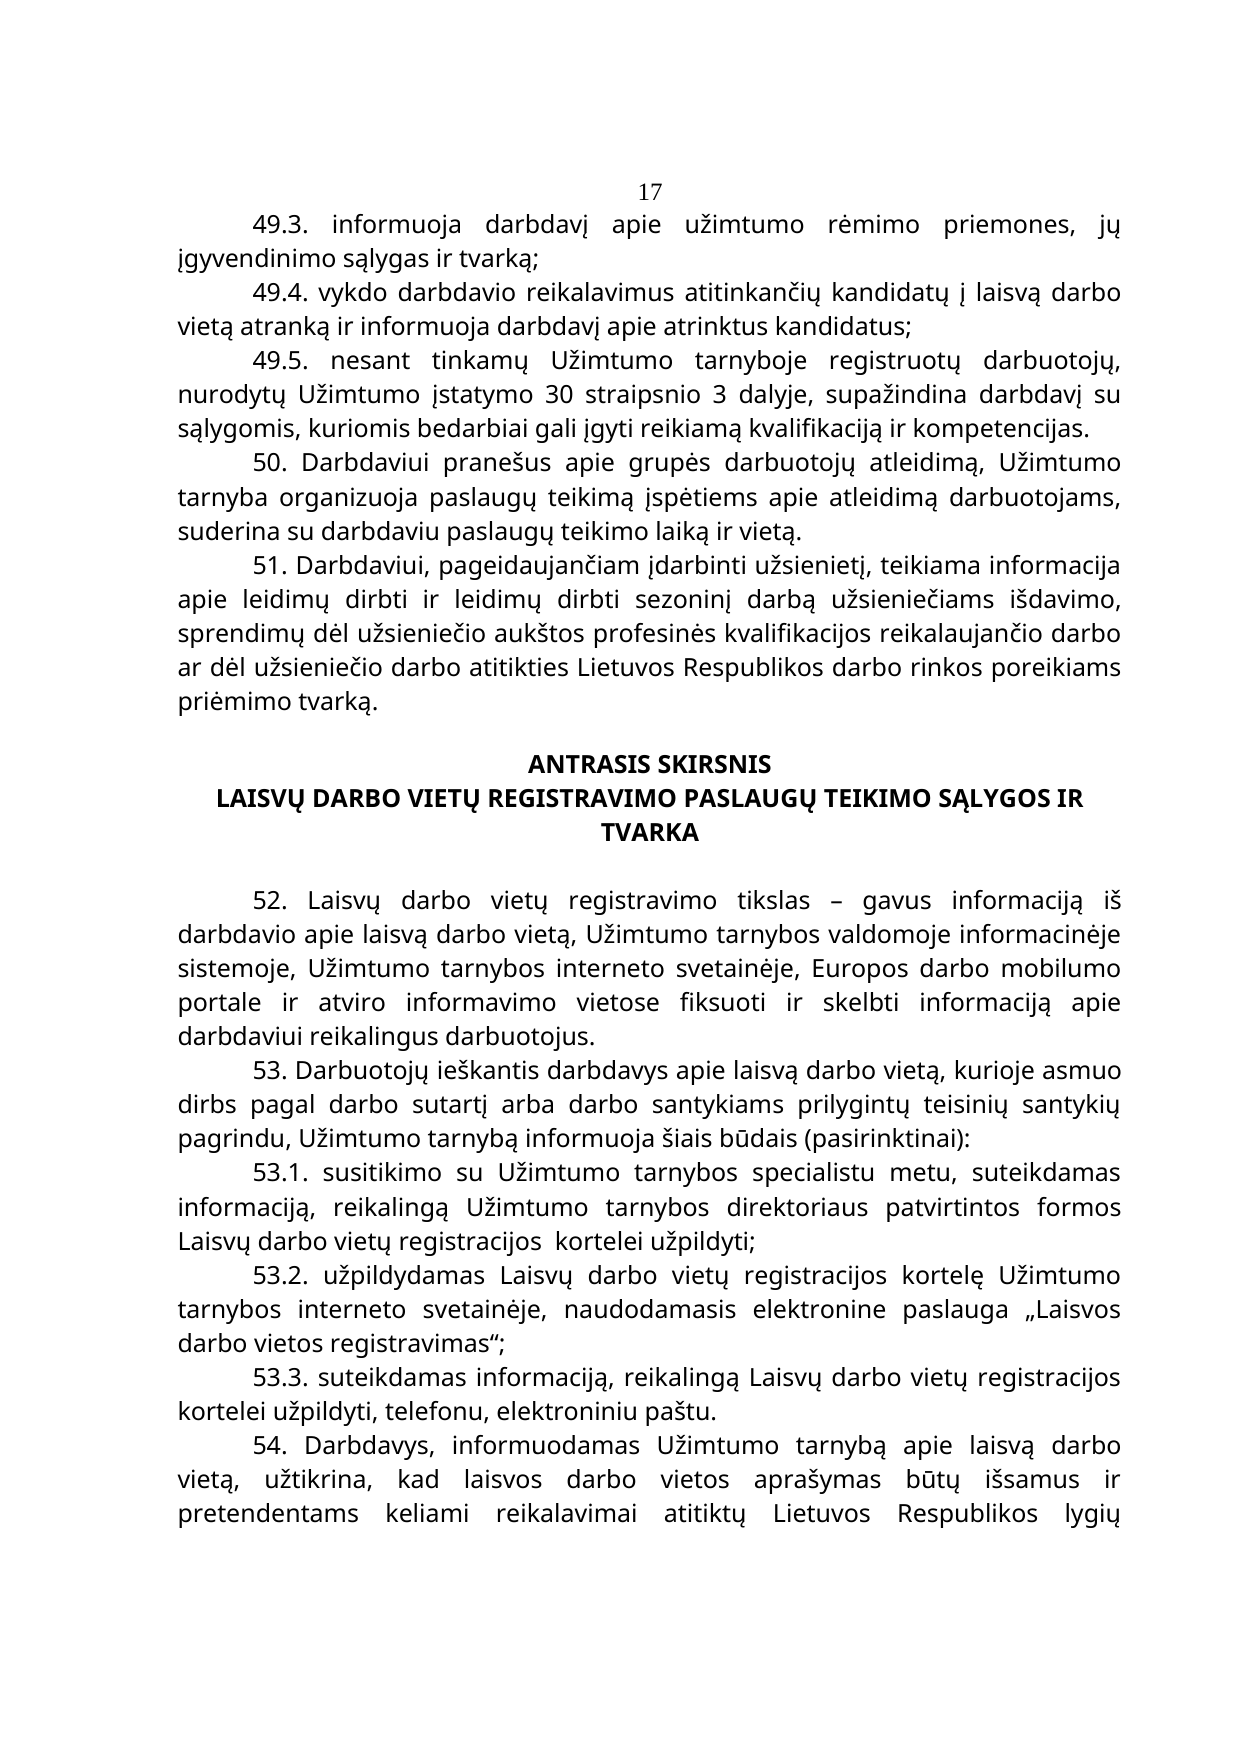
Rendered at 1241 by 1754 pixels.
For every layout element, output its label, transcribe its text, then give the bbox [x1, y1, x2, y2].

text ANTRASIS SKIRSNIS [177, 746, 1122, 780]
text 51. Darbdaviui, pageidaujančiam įdarbinti užsienietį, teikiama informacija apie leidimų dirbti ir leidimų dirbti sezoninį darbą užsieniečiams išdavimo, sprendimų dėl užsieniečio aukštos profesinės kvalifikacijos reikalaujančio darbo ar dėl užsieniečio darbo atitikties Lietuvos Respublikos darbo rinkos poreikiams priėmimo tvarką. [177, 547, 1122, 718]
text 53. Darbuotojų ieškantis darbdavys apie laisvą darbo vietą, kurioje asmuo dirbs pagal darbo sutartį arba darbo santykiams prilygintų teisinių santykių pagrindu, Užimtumo tarnybą informuoja šiais būdais (pasirinktinai): [177, 1053, 1122, 1155]
text 53.3. suteikdamas informaciją, reikalingą Laisvų darbo vietų registracijos kortelei užpildyti, telefonu, elektroniniu paštu. [177, 1359, 1122, 1428]
text 49.4. vykdo darbdavio reikalavimus atitinkančių kandidatų į laisvą darbo vietą atranką ir informuoja darbdavį apie atrinktus kandidatus; [177, 275, 1122, 343]
text LAISVŲ DARBO VIETŲ REGISTRAVIMO PASLAUGŲ TEIKIMO SĄLYGOS IR TVARKA [177, 780, 1122, 848]
text 49.5. nesant tinkamų Užimtumo tarnyboje registruotų darbuotojų, nurodytų Užimtumo įstatymo 30 straipsnio 3 dalyje, supažindina darbdavį su sąlygomis, kuriomis bedarbiai gali įgyti reikiamą kvalifikaciją ir kompetencijas. [177, 343, 1122, 445]
text 53.2. užpildydamas Laisvų darbo vietų registracijos kortelę Užimtumo tarnybos interneto svetainėje, naudodamasis elektronine paslauga „Laisvos darbo vietos registravimas“; [177, 1257, 1122, 1359]
text 53.1. susitikimo su Užimtumo tarnybos specialistu metu, suteikdamas informaciją, reikalingą Užimtumo tarnybos direktoriaus patvirtintos formos Laisvų darbo vietų registracijos kortelei užpildyti; [177, 1155, 1122, 1257]
text 49.3. informuoja darbdavį apie užimtumo rėmimo priemones, jų įgyvendinimo sąlygas ir tvarką; [177, 207, 1122, 275]
text 54. Darbdavys, informuodamas Užimtumo tarnybą apie laisvą darbo vietą, užtikrina, kad laisvos darbo vietos aprašymas būtų išsamus ir pretendentams keliami reikalavimai atitiktų Lietuvos Respublikos lygių [177, 1428, 1122, 1530]
text 52. Laisvų darbo vietų registravimo tikslas – gavus informaciją iš darbdavio apie laisvą darbo vietą, Užimtumo tarnybos valdomoje informacinėje sistemoje, Užimtumo tarnybos interneto svetainėje, Europos darbo mobilumo portale ir atviro informavimo vietose fiksuoti ir skelbti informaciją apie darbdaviui reikalingus darbuotojus. [177, 883, 1122, 1053]
text 50. Darbdaviui pranešus apie grupės darbuotojų atleidimą, Užimtumo tarnyba organizuoja paslaugų teikimą įspėtiems apie atleidimą darbuotojams, suderina su darbdaviu paslaugų teikimo laiką ir vietą. [177, 445, 1122, 547]
